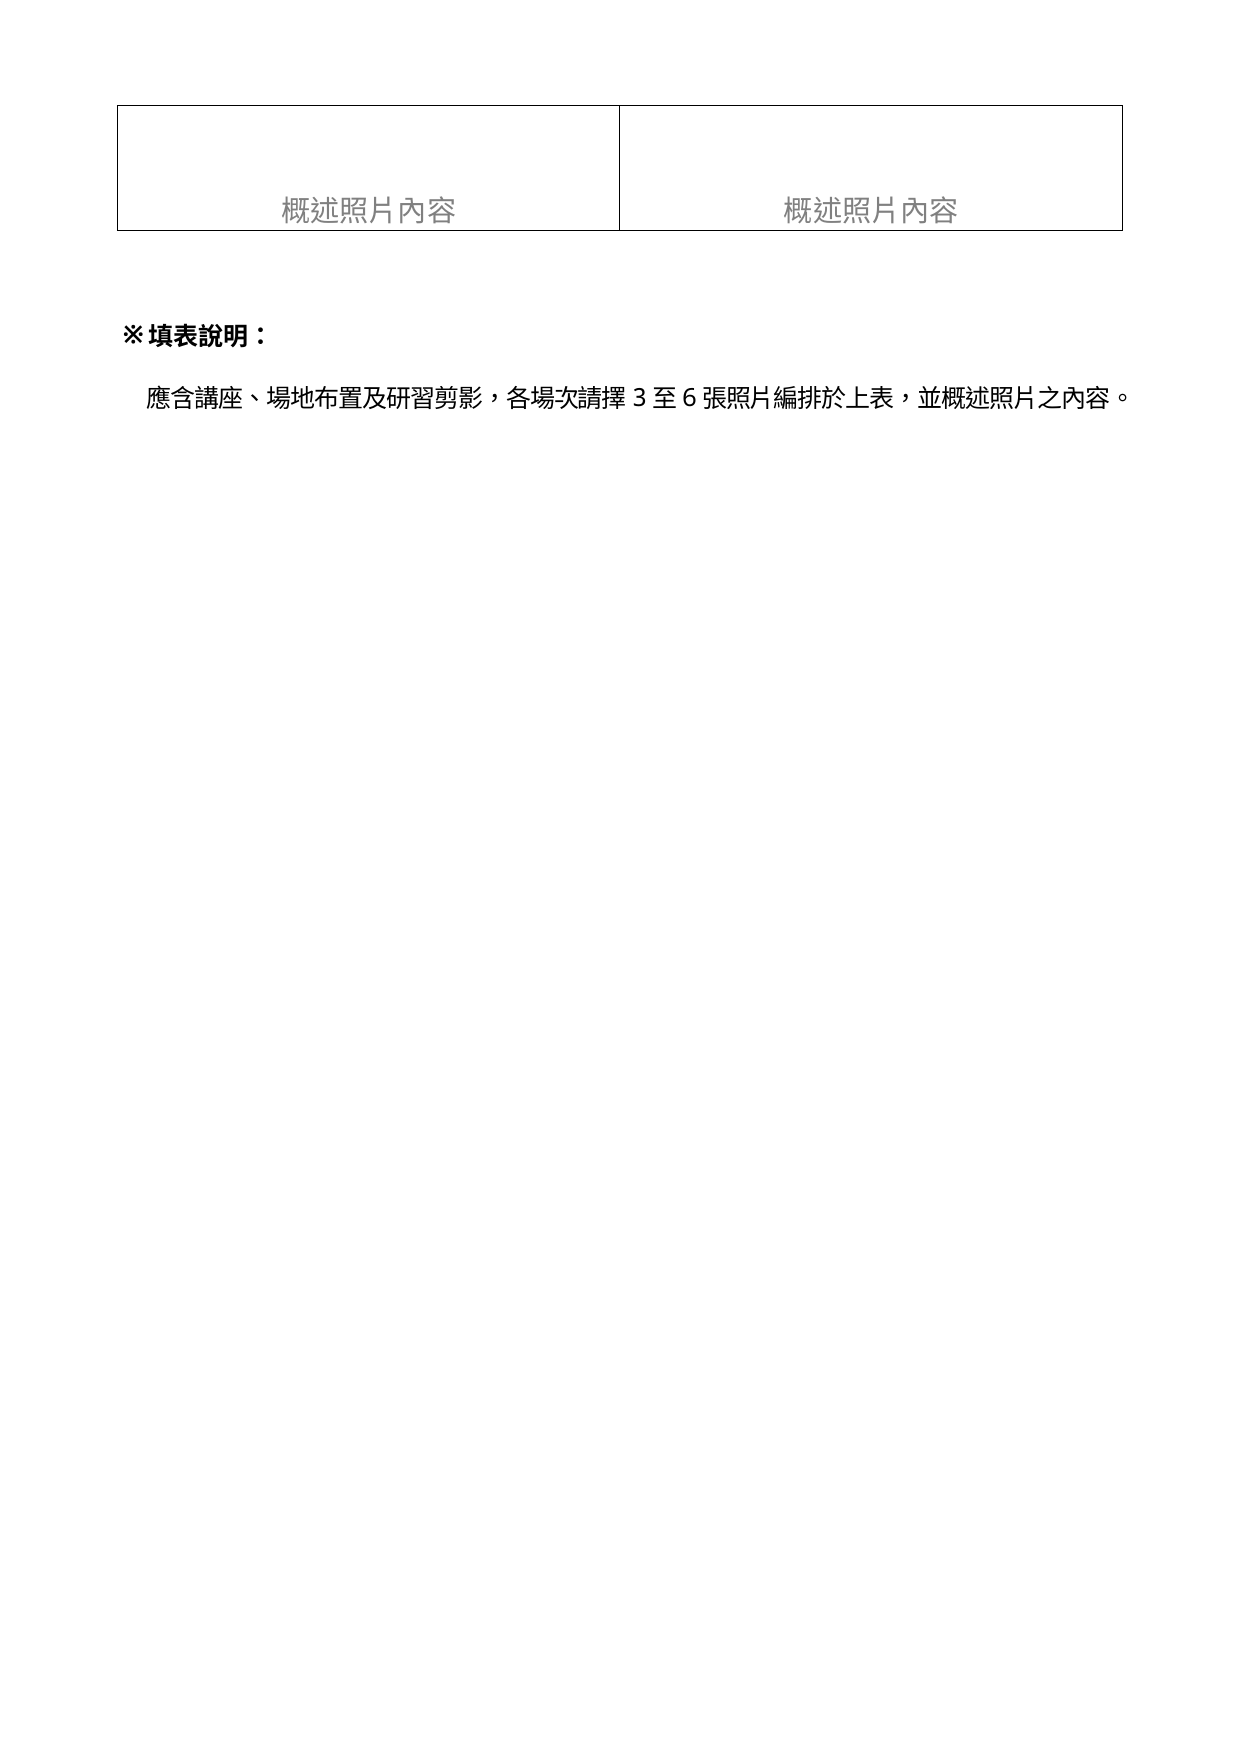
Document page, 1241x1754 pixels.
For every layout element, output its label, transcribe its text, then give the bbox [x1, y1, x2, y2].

text ※填表說明： [118, 292, 1122, 355]
text 應含講座、場地布置及研習剪影，各場次請擇3至6張照片編排於上表，並概述照片之內容。 [147, 355, 1122, 417]
table_cell 概述照片內容 [118, 106, 619, 230]
table_cell 概述照片內容 [620, 106, 1122, 230]
